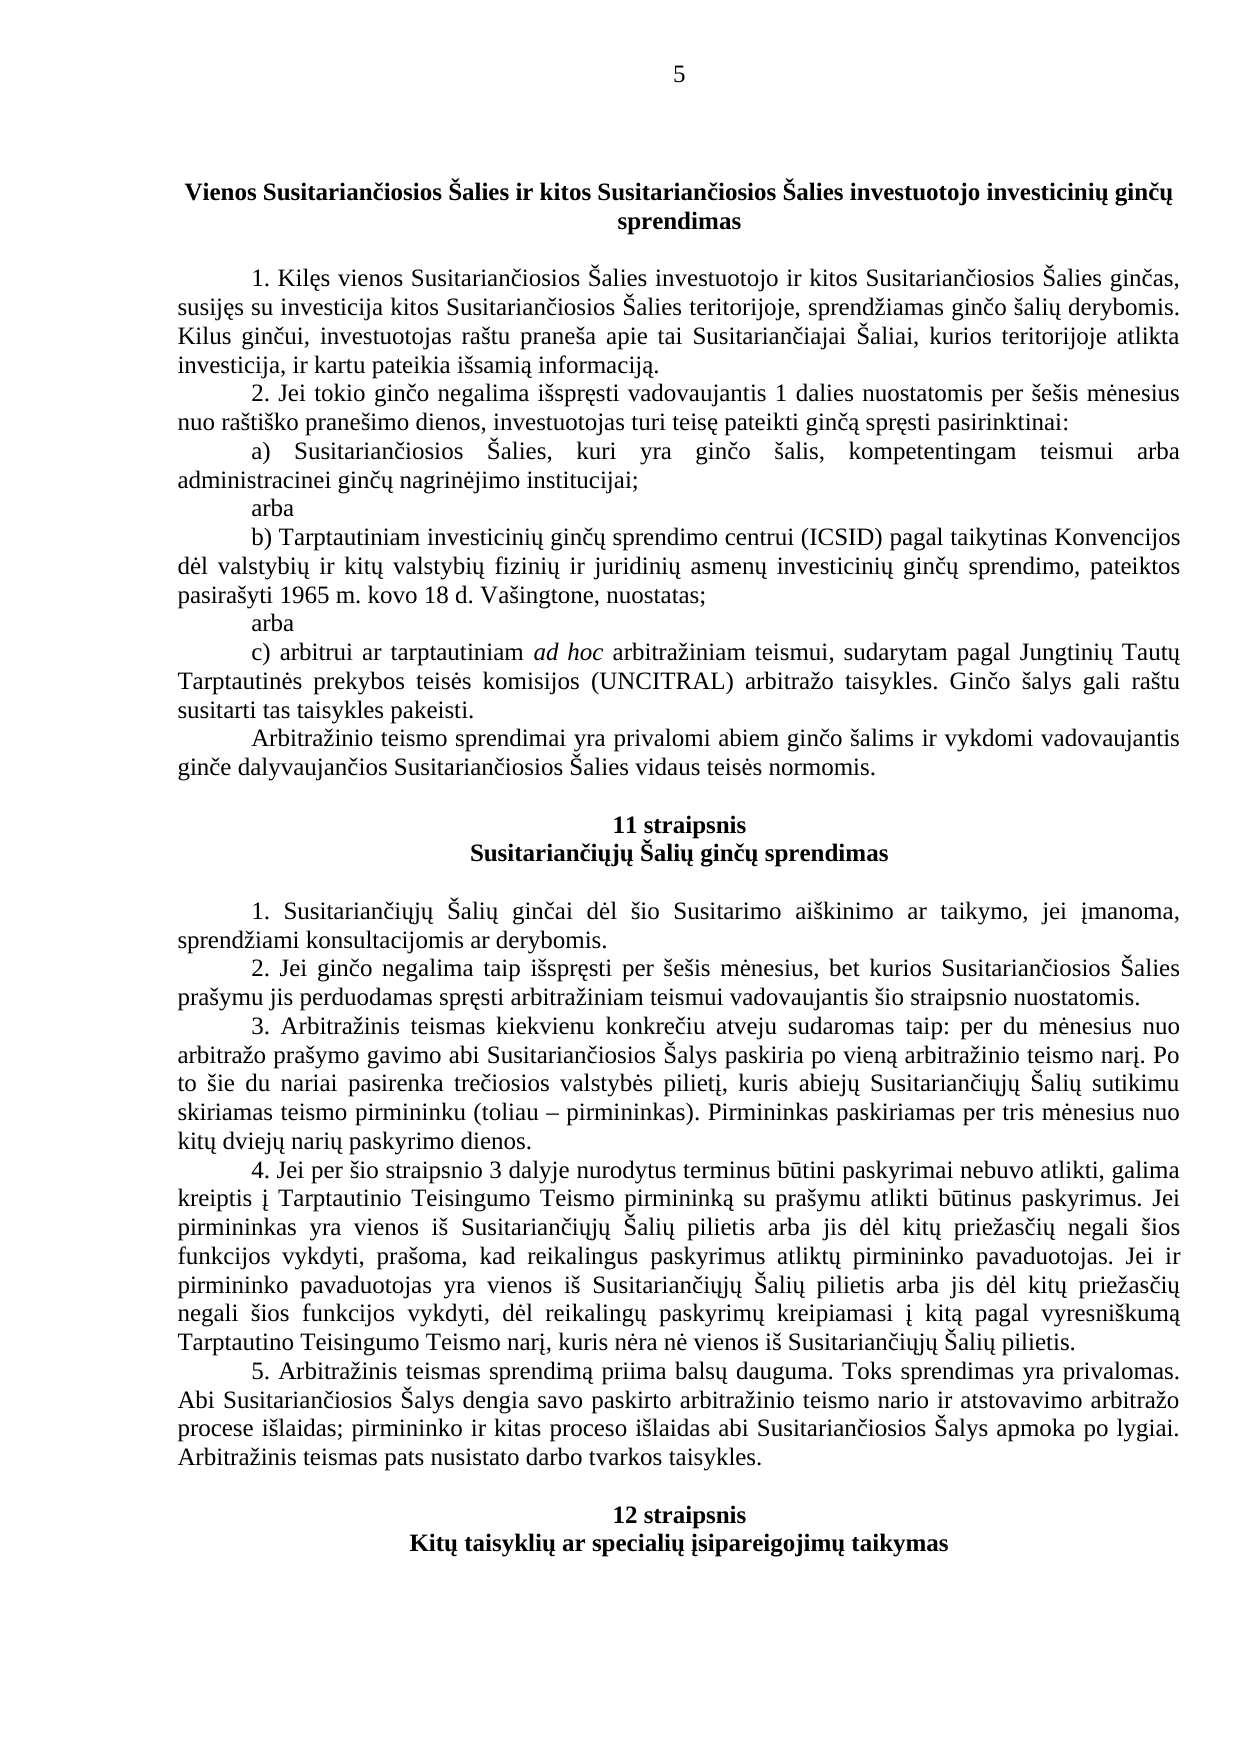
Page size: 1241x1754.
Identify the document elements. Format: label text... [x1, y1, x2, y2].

text b) Tarptautiniam investicinių ginčų sprendimo centrui (ICSID) pagal taikytinas Konvencijos dėl valstybių ir kitų valstybių fizinių ir juridinių asmenų investicinių ginčų sprendimo, pateiktos pasirašyti 1965 m. kovo 18 d. Vašingtone, nuostatas; [177, 522, 1181, 608]
text a) Susitariančiosios Šalies, kuri yra ginčo šalis, kompetentingam teismui arba administracinei ginčų nagrinėjimo institucijai; [177, 436, 1181, 493]
text c) arbitrui ar tarptautiniam ad hoc arbitražiniam teismui, sudarytam pagal Jungtinių Tautų Tarptautinės prekybos teisės komisijos (UNCITRAL) arbitražo taisykles. Ginčo šalys gali raštu susitarti tas taisykles pakeisti. [177, 637, 1181, 723]
text 2. Jei tokio ginčo negalima išspręsti vadovaujantis 1 dalies nuostatomis per šešis mėnesius nuo raštiško pranešimo dienos, investuotojas turi teisę pateikti ginčą spręsti pasirinktinai: [177, 378, 1181, 436]
text 5. Arbitražinis teismas sprendimą priima balsų dauguma. Toks sprendimas yra privalomas. Abi Susitariančiosios Šalys dengia savo paskirto arbitražinio teismo nario ir atstovavimo arbitražo procese išlaidas; pirmininko ir kitas proceso išlaidas abi Susitariančiosios Šalys apmoka po lygiai. Arbitražinis teismas pats nusistato darbo tvarkos taisykles. [177, 1356, 1181, 1471]
text 3. Arbitražinis teismas kiekvienu konkrečiu atveju sudaromas taip: per du mėnesius nuo arbitražo prašymo gavimo abi Susitariančiosios Šalys paskiria po vieną arbitražinio teismo narį. Po to šie du nariai pasirenka trečiosios valstybės pilietį, kuris abiejų Susitariančiųjų Šalių sutikimu skiriamas teismo pirmininku (toliau – pirmininkas). Pirmininkas paskiriamas per tris mėnesius nuo kitų dviejų narių paskyrimo dienos. [177, 1011, 1181, 1155]
text arba [177, 608, 1181, 637]
text Susitariančiųjų Šalių ginčų sprendimas [177, 838, 1181, 867]
text Kitų taisyklių ar specialių įsipareigojimų taikymas [177, 1528, 1181, 1557]
text 1. Susitariančiųjų Šalių ginčai dėl šio Susitarimo aiškinimo ar taikymo, jei įmanoma, sprendžiami konsultacijomis ar derybomis. [177, 896, 1181, 953]
text 12 straipsnis [177, 1500, 1181, 1528]
text 4. Jei per šio straipsnio 3 dalyje nurodytus terminus būtini paskyrimai nebuvo atlikti, galima kreiptis į Tarptautinio Teisingumo Teismo pirmininką su prašymu atlikti būtinus paskyrimus. Jei pirmininkas yra vienos iš Susitariančiųjų Šalių pilietis arba jis dėl kitų priežasčių negali šios funkcijos vykdyti, prašoma, kad reikalingus paskyrimus atliktų pirmininko pavaduotojas. Jei ir pirmininko pavaduotojas yra vienos iš Susitariančiųjų Šalių pilietis arba jis dėl kitų priežasčių negali šios funkcijos vykdyti, dėl reikalingų paskyrimų kreipiamasi į kitą pagal vyresniškumą Tarptautino Teisingumo Teismo narį, kuris nėra nė vienos iš Susitariančiųjų Šalių pilietis. [177, 1155, 1181, 1356]
text arba [177, 493, 1181, 522]
text Vienos Susitariančiosios Šalies ir kitos Susitariančiosios Šalies investuotojo investicinių ginčų sprendimas [177, 177, 1181, 235]
text 1. Kilęs vienos Susitariančiosios Šalies investuotojo ir kitos Susitariančiosios Šalies ginčas, susijęs su investicija kitos Susitariančiosios Šalies teritorijoje, sprendžiamas ginčo šalių derybomis. Kilus ginčui, investuotojas raštu praneša apie tai Susitariančiajai Šaliai, kurios teritorijoje atlikta investicija, ir kartu pateikia išsamią informaciją. [177, 263, 1181, 378]
text 11 straipsnis [177, 810, 1181, 838]
text Arbitražinio teismo sprendimai yra privalomi abiem ginčo šalims ir vykdomi vadovaujantis ginče dalyvaujančios Susitariančiosios Šalies vidaus teisės normomis. [177, 723, 1181, 781]
text 2. Jei ginčo negalima taip išspręsti per šešis mėnesius, bet kurios Susitariančiosios Šalies prašymu jis perduodamas spręsti arbitražiniam teismui vadovaujantis šio straipsnio nuostatomis. [177, 953, 1181, 1011]
